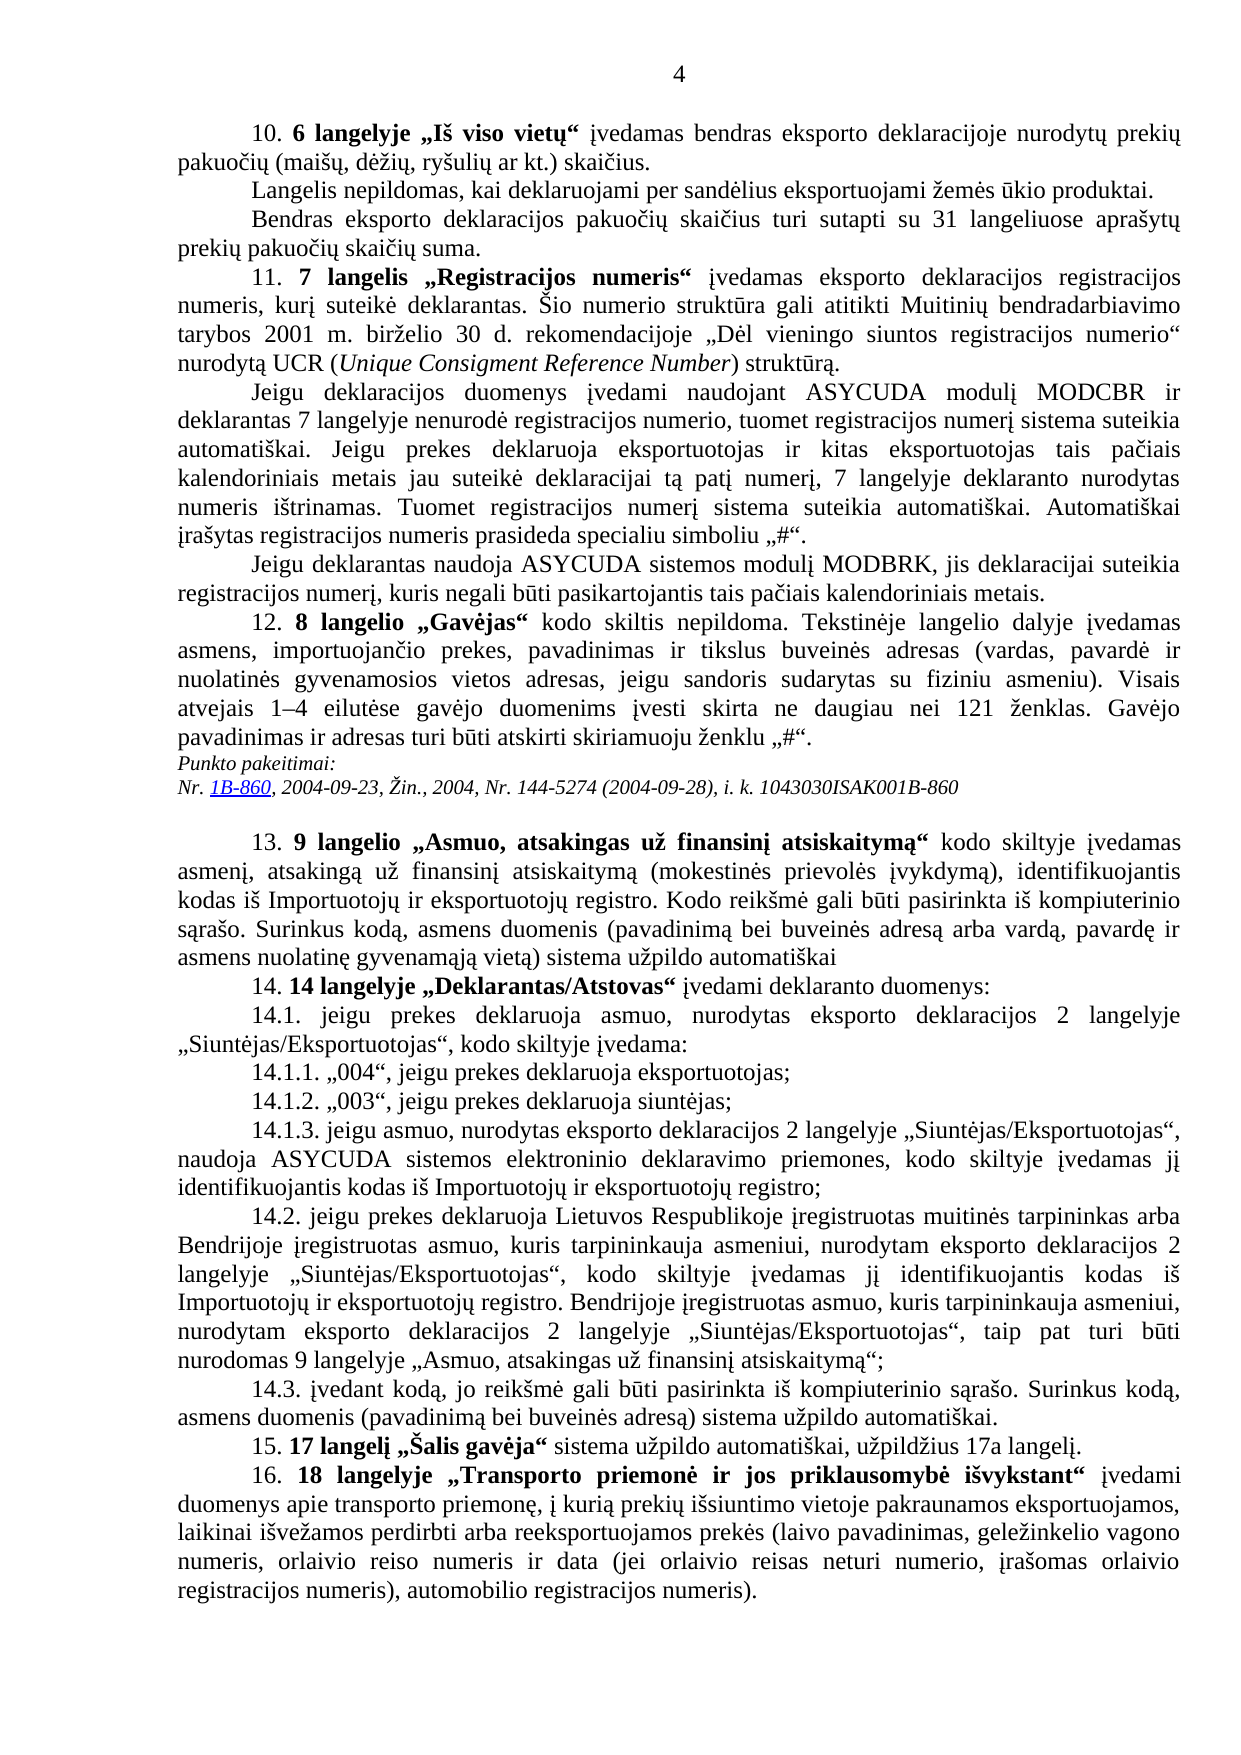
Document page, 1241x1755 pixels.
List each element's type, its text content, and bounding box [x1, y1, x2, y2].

text 13. 9 langelio „Asmuo, atsakingas už finansinį atsiskaitymą“ kodo skiltyje įvedamas asmenį, atsakingą už finansinį atsiskaitymą (mokestinės prievolės įvykdymą), identifikuojantis kodas iš Importuotojų ir eksportuotojų registro. Kodo reikšmė gali būti pasirinkta iš kompiuterinio sąrašo. Surinkus kodą, asmens duomenis (pavadinimą bei buveinės adresą arba vardą, pavardę ir asmens nuolatinę gyvenamąją vietą) sistema užpildo automatiškai [177, 827, 1181, 971]
text 14.3. įvedant kodą, jo reikšmė gali būti pasirinkta iš kompiuterinio sąrašo. Surinkus kodą, asmens duomenis (pavadinimą bei buveinės adresą) sistema užpildo automatiškai. [177, 1374, 1181, 1431]
text Jeigu deklaracijos duomenys įvedami naudojant ASYCUDA modulį MODCBR ir deklarantas 7 langelyje nenurodė registracijos numerio, tuomet registracijos numerį sistema suteikia automatiškai. Jeigu prekes deklaruoja eksportuotojas ir kitas eksportuotojas tais pačiais kalendoriniais metais jau suteikė deklaracijai tą patį numerį, 7 langelyje deklaranto nurodytas numeris ištrinamas. Tuomet registracijos numerį sistema suteikia automatiškai. Automatiškai įrašytas registracijos numeris prasideda specialiu simboliu „#“. [177, 377, 1181, 549]
text 14.1.3. jeigu asmuo, nurodytas eksporto deklaracijos 2 langelyje „Siuntėjas/Eksportuotojas“, naudoja ASYCUDA sistemos elektroninio deklaravimo priemones, kodo skiltyje įvedamas jį identifikuojantis kodas iš Importuotojų ir eksportuotojų registro; [177, 1115, 1181, 1201]
text 14.1.1. „004“, jeigu prekes deklaruoja eksportuotojas; [177, 1057, 1181, 1086]
text 10. 6 langelyje „Iš viso vietų“ įvedamas bendras eksporto deklaracijoje nurodytų prekių pakuočių (maišų, dėžių, ryšulių ar kt.) skaičius. [177, 118, 1181, 176]
text 14. 14 langelyje „Deklarantas/Atstovas“ įvedami deklaranto duomenys: [177, 971, 1181, 1000]
text 14.1.2. „003“, jeigu prekes deklaruoja siuntėjas; [177, 1086, 1181, 1115]
text 14.2. jeigu prekes deklaruoja Lietuvos Respublikoje įregistruotas muitinės tarpininkas arba Bendrijoje įregistruotas asmuo, kuris tarpininkauja asmeniui, nurodytam eksporto deklaracijos 2 langelyje „Siuntėjas/Eksportuotojas“, kodo skiltyje įvedamas jį identifikuojantis kodas iš Importuotojų ir eksportuotojų registro. Bendrijoje įregistruotas asmuo, kuris tarpininkauja asmeniui, nurodytam eksporto deklaracijos 2 langelyje „Siuntėjas/Eksportuotojas“, taip pat turi būti nurodomas 9 langelyje „Asmuo, atsakingas už finansinį atsiskaitymą“; [177, 1201, 1181, 1374]
text 14.1. jeigu prekes deklaruoja asmuo, nurodytas eksporto deklaracijos 2 langelyje „Siuntėjas/Eksportuotojas“, kodo skiltyje įvedama: [177, 1000, 1181, 1057]
text 16. 18 langelyje „Transporto priemonė ir jos priklausomybė išvykstant“ įvedami duomenys apie transporto priemonę, į kurią prekių išsiuntimo vietoje pakraunamos eksportuojamos, laikinai išvežamos perdirbti arba reeksportuojamos prekės (laivo pavadinimas, geležinkelio vagono numeris, orlaivio reiso numeris ir data (jei orlaivio reisas neturi numerio, įrašomas orlaivio registracijos numeris), automobilio registracijos numeris). [177, 1460, 1181, 1604]
text 15. 17 langelį „Šalis gavėja“ sistema užpildo automatiškai, užpildžius 17a langelį. [177, 1431, 1181, 1460]
text 12. 8 langelio „Gavėjas“ kodo skiltis nepildoma. Tekstinėje langelio dalyje įvedamas asmens, importuojančio prekes, pavadinimas ir tikslus buveinės adresas (vardas, pavardė ir nuolatinės gyvenamosios vietos adresas, jeigu sandoris sudarytas su fiziniu asmeniu). Visais atvejais 1–4 eilutėse gavėjo duomenims įvesti skirta ne daugiau nei 121 ženklas. Gavėjo pavadinimas ir adresas turi būti atskirti skiriamuoju ženklu „#“. [177, 607, 1181, 751]
text Bendras eksporto deklaracijos pakuočių skaičius turi sutapti su 31 langeliuose aprašytų prekių pakuočių skaičių suma. [177, 204, 1181, 262]
text Nr. 1B-860, 2004-09-23, Žin., 2004, Nr. 144-5274 (2004-09-28), i. k. 1043030ISAK001B-860 [177, 775, 1181, 799]
text Langelis nepildomas, kai deklaruojami per sandėlius eksportuojami žemės ūkio produktai. [177, 176, 1181, 204]
text Punkto pakeitimai: [177, 751, 1181, 775]
text 11. 7 langelis „Registracijos numeris“ įvedamas eksporto deklaracijos registracijos numeris, kurį suteikė deklarantas. Šio numerio struktūra gali atitikti Muitinių bendradarbiavimo tarybos 2001 m. birželio 30 d. rekomendacijoje „Dėl vieningo siuntos registracijos numerio“ nurodytą UCR (Unique Consigment Reference Number) struktūrą. [177, 262, 1181, 377]
text Jeigu deklarantas naudoja ASYCUDA sistemos modulį MODBRK, jis deklaracijai suteikia registracijos numerį, kuris negali būti pasikartojantis tais pačiais kalendoriniais metais. [177, 549, 1181, 607]
